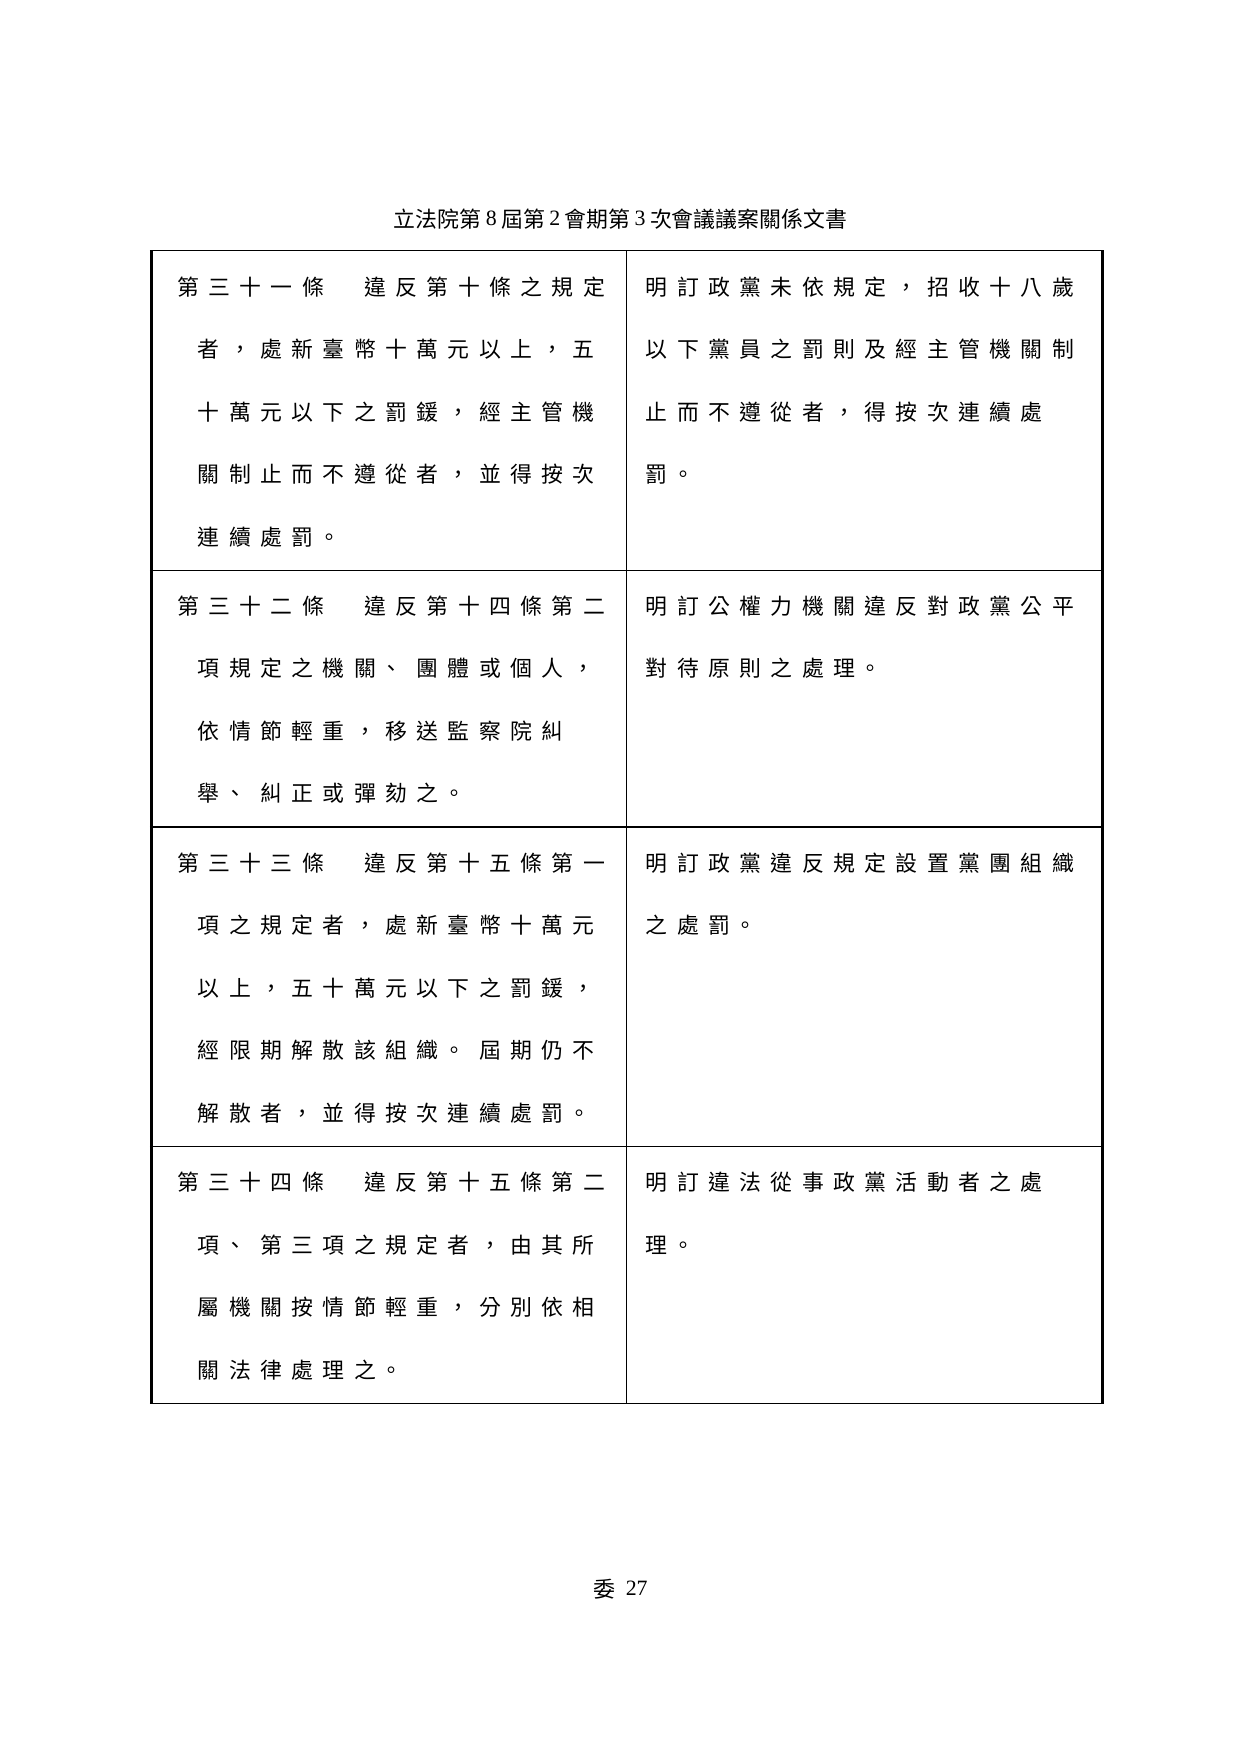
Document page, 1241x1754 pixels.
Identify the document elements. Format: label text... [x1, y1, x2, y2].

table_cell 明訂公權力機關違反對政黨公平對待原則之處理。 [627, 571, 1101, 826]
table_cell 明訂違法從事政黨活動者之處理。 [627, 1147, 1101, 1403]
table_cell 明訂政黨未依規定，招收十八歲以下黨員之罰則及經主管機關制止而不遵從者，得按次連續處罰。 [627, 251, 1101, 569]
table_cell 第三十三條 違反第十五條第一項之規定者，處新臺幣十萬元以上，五十萬元以下之罰鍰，經限期解散該組織。屆期仍不解散者，並得按次連續處罰。 [153, 828, 626, 1146]
table_cell 第三十二條 違反第十四條第二項規定之機關、團體或個人，依情節輕重，移送監察院糾舉、糾正或彈劾之。 [153, 571, 626, 826]
table_cell 明訂政黨違反規定設置黨團組織之處罰。 [627, 828, 1101, 1146]
table_cell 第三十一條 違反第十條之規定者，處新臺幣十萬元以上，五十萬元以下之罰鍰，經主管機關制止而不遵從者，並得按次連續處罰。 [153, 251, 626, 569]
table_cell 第三十四條 違反第十五條第二項、第三項之規定者，由其所屬機關按情節輕重，分別依相關法律處理之。 [153, 1147, 626, 1403]
